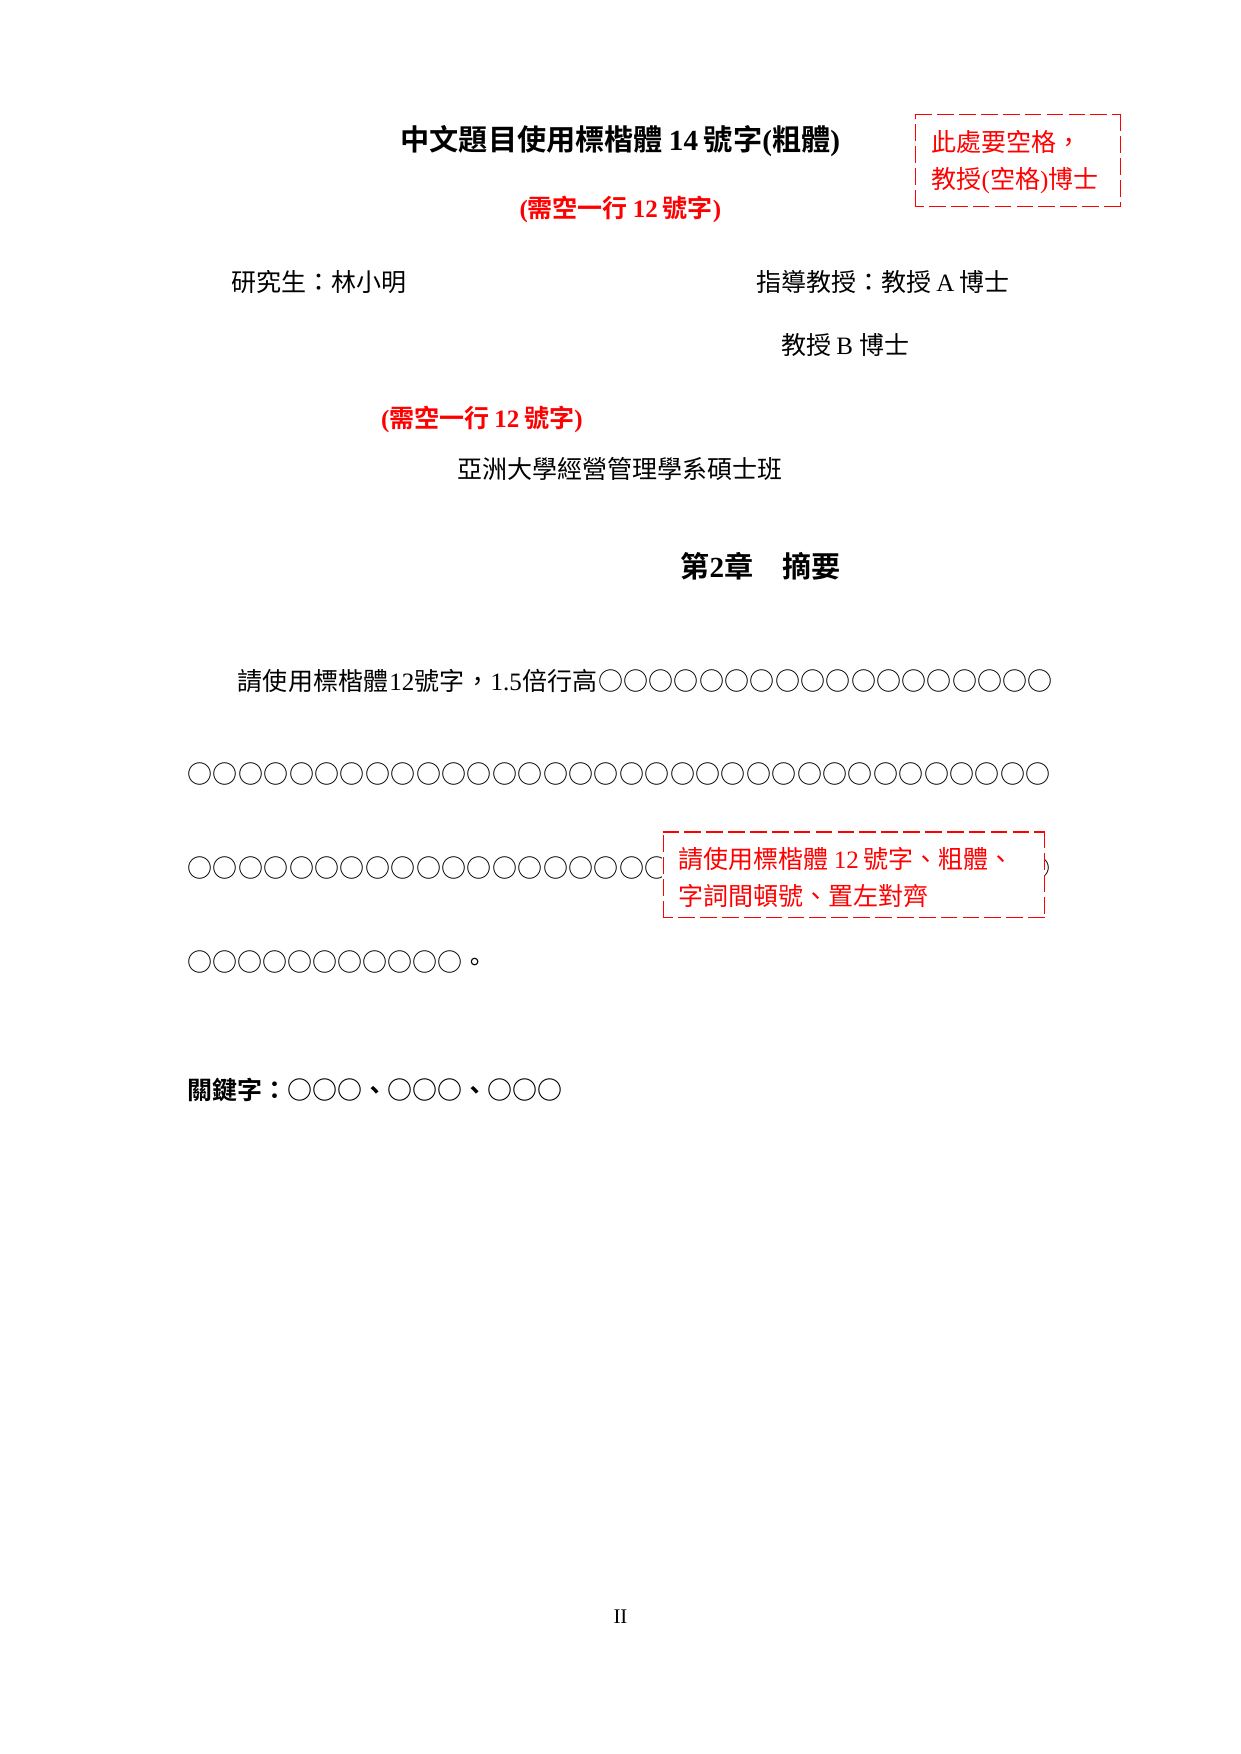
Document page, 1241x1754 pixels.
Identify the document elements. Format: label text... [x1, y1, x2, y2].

text 亞洲大學經營管理學系碩士班 [187, 449, 1053, 486]
text 研究生：林小明 指導教授：教授A 博士 [187, 252, 1053, 301]
text 請使用標楷體12號字、粗體、字詞間頓號、置左對齊 [678, 840, 1029, 909]
text (需空一行12號字) [187, 374, 1053, 437]
subtitle 摘要 [468, 523, 1053, 585]
text 關鍵字：○○○、○○○、○○○ [187, 1047, 1053, 1109]
text 中文題目使用標楷體14號字(粗體) [187, 96, 1121, 207]
text (需空一行12號字) [187, 165, 1053, 227]
text 請使用標楷體12號字，1.5倍行高○○○○○○○○○○○○○○○○○○○○○○○○○○○○○○○○○○○○○○○○○○○○○○○○○○○○○○○○○○○○○○○○○○○○○○○○○○○○○○○○○○○○○○○○○○○○○○○○○。 [187, 637, 1053, 981]
text 教授B 博士 [187, 326, 1053, 362]
text 此處要空格，教授(空格)博士 [931, 123, 1105, 195]
